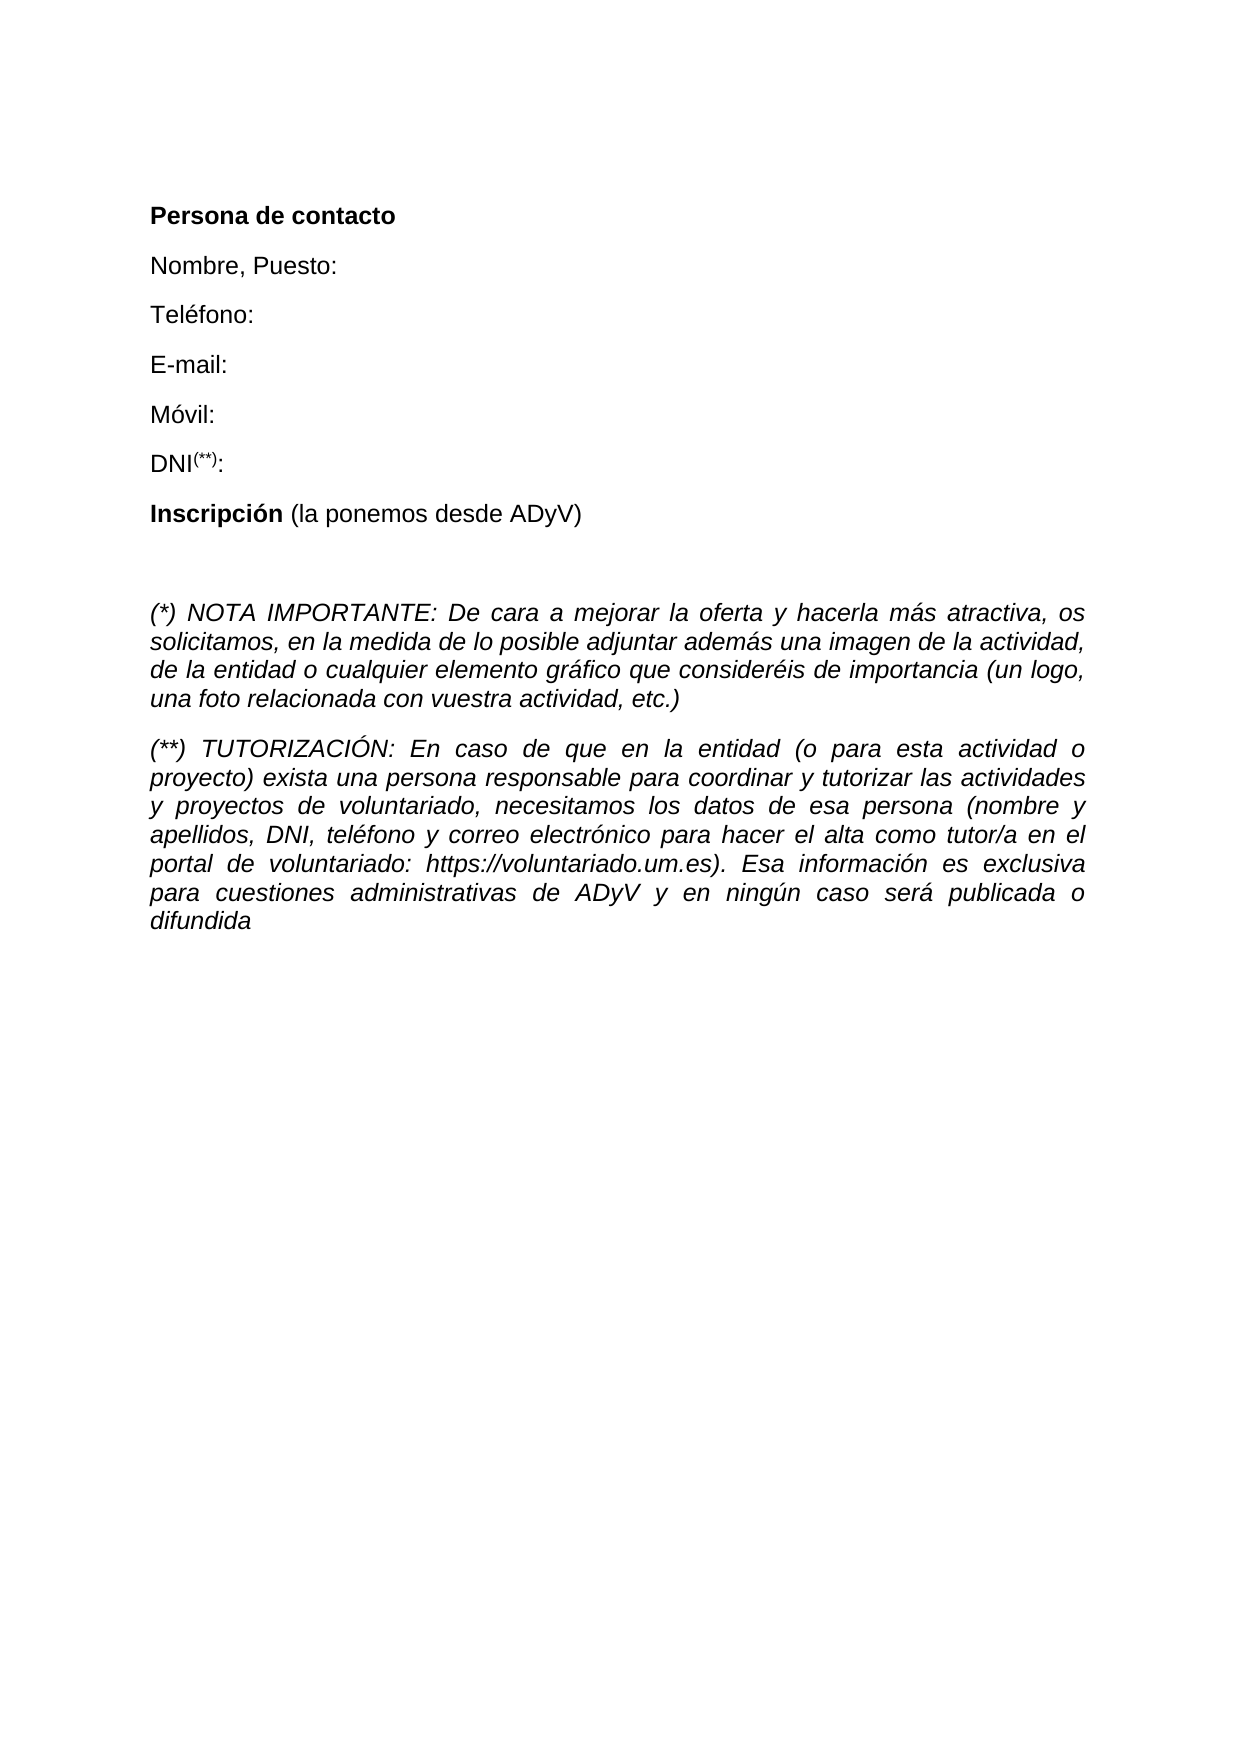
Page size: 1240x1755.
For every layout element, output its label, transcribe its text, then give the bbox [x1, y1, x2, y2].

text E-mail: [150, 350, 1089, 379]
text Inscripción (la ponemos desde ADyV) [150, 499, 1089, 528]
text DNI(**): [150, 449, 1089, 478]
text (*) NOTA IMPORTANTE: De cara a mejorar la oferta y hacerla más atractiva, os solicitamos, en la medida de lo posible adjuntar además una imagen de la actividad, de la entidad o cualquier elemento gráfico que consideréis de importancia (un logo, una foto relacionada con vuestra actividad, etc.) [150, 598, 1089, 713]
text Nombre, Puesto: [150, 251, 1089, 280]
text Persona de contacto [150, 201, 1089, 230]
text Móvil: [150, 400, 1089, 428]
text Teléfono: [150, 301, 1089, 329]
text (**) TUTORIZACIÓN: En caso de que en la entidad (o para esta actividad o proyecto) exista una persona responsable para coordinar y tutorizar las actividades y proyectos de voluntariado, necesitamos los datos de esa persona (nombre y apellidos, DNI, teléfono y correo electrónico para hacer el alta como tutor/a en el portal de voluntariado: https://voluntariado.um.es). Esa información es exclusiva para cuestiones administrativas de ADyV y en ningún caso será publicada o difundida [150, 734, 1089, 935]
